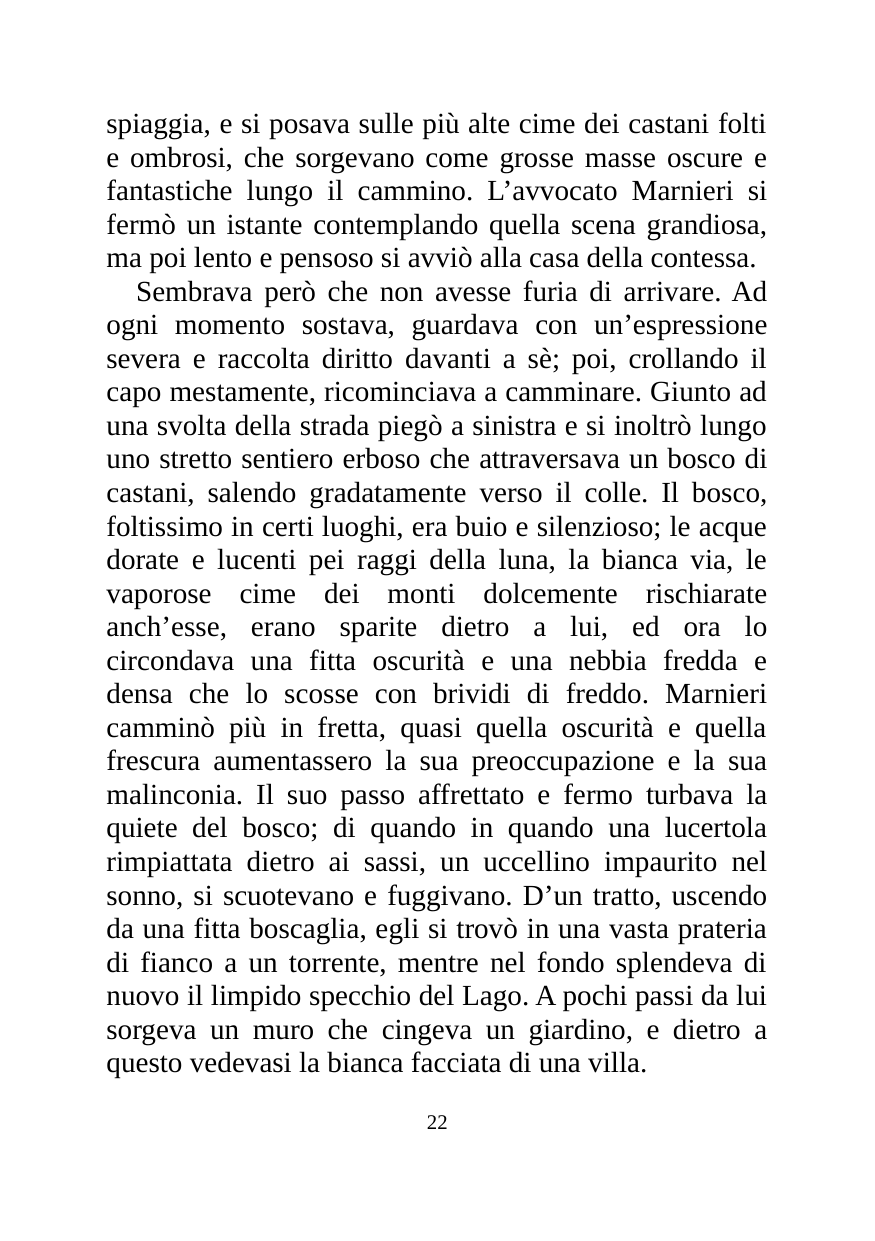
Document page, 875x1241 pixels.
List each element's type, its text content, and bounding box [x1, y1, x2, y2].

text spiaggia, e si posava sulle più alte cime dei castani folti e ombrosi, che sorgevano come grosse masse oscure e fantastiche lungo il cammino. L’avvocato Marnieri si fermò un istante contemplando quella scena grandiosa, ma poi lento e pensoso si avviò alla casa della contessa. [106, 106, 768, 274]
text Sembrava però che non avesse furia di arrivare. Ad ogni momento sostava, guardava con un’espressione severa e raccolta diritto davanti a sè; poi, crollando il capo mestamente, ricominciava a camminare. Giunto ad una svolta della strada piegò a sinistra e si inoltrò lungo uno stretto sentiero erboso che attraversava un bosco di castani, salendo gradatamente verso il colle. Il bosco, foltissimo in certi luoghi, era buio e silenzioso; le acque dorate e lucenti pei raggi della luna, la bianca via, le vaporose cime dei monti dolcemente rischiarate anch’esse, erano sparite dietro a lui, ed ora lo circondava una fitta oscurità e una nebbia fredda e densa che lo scosse con brividi di freddo. Marnieri camminò più in fretta, quasi quella oscurità e quella frescura aumentassero la sua preoccupazione e la sua malinconia. Il suo passo affrettato e fermo turbava la quiete del bosco; di quando in quando una lucertola rimpiattata dietro ai sassi, un uccellino impaurito nel sonno, si scuotevano e fuggivano. D’un tratto, uscendo da una fitta boscaglia, egli si trovò in una vasta prateria di fianco a un torrente, mentre nel fondo splendeva di nuovo il limpido specchio del Lago. A pochi passi da lui sorgeva un muro che cingeva un giardino, e dietro a questo vedevasi la bianca facciata di una villa. [106, 274, 768, 1079]
